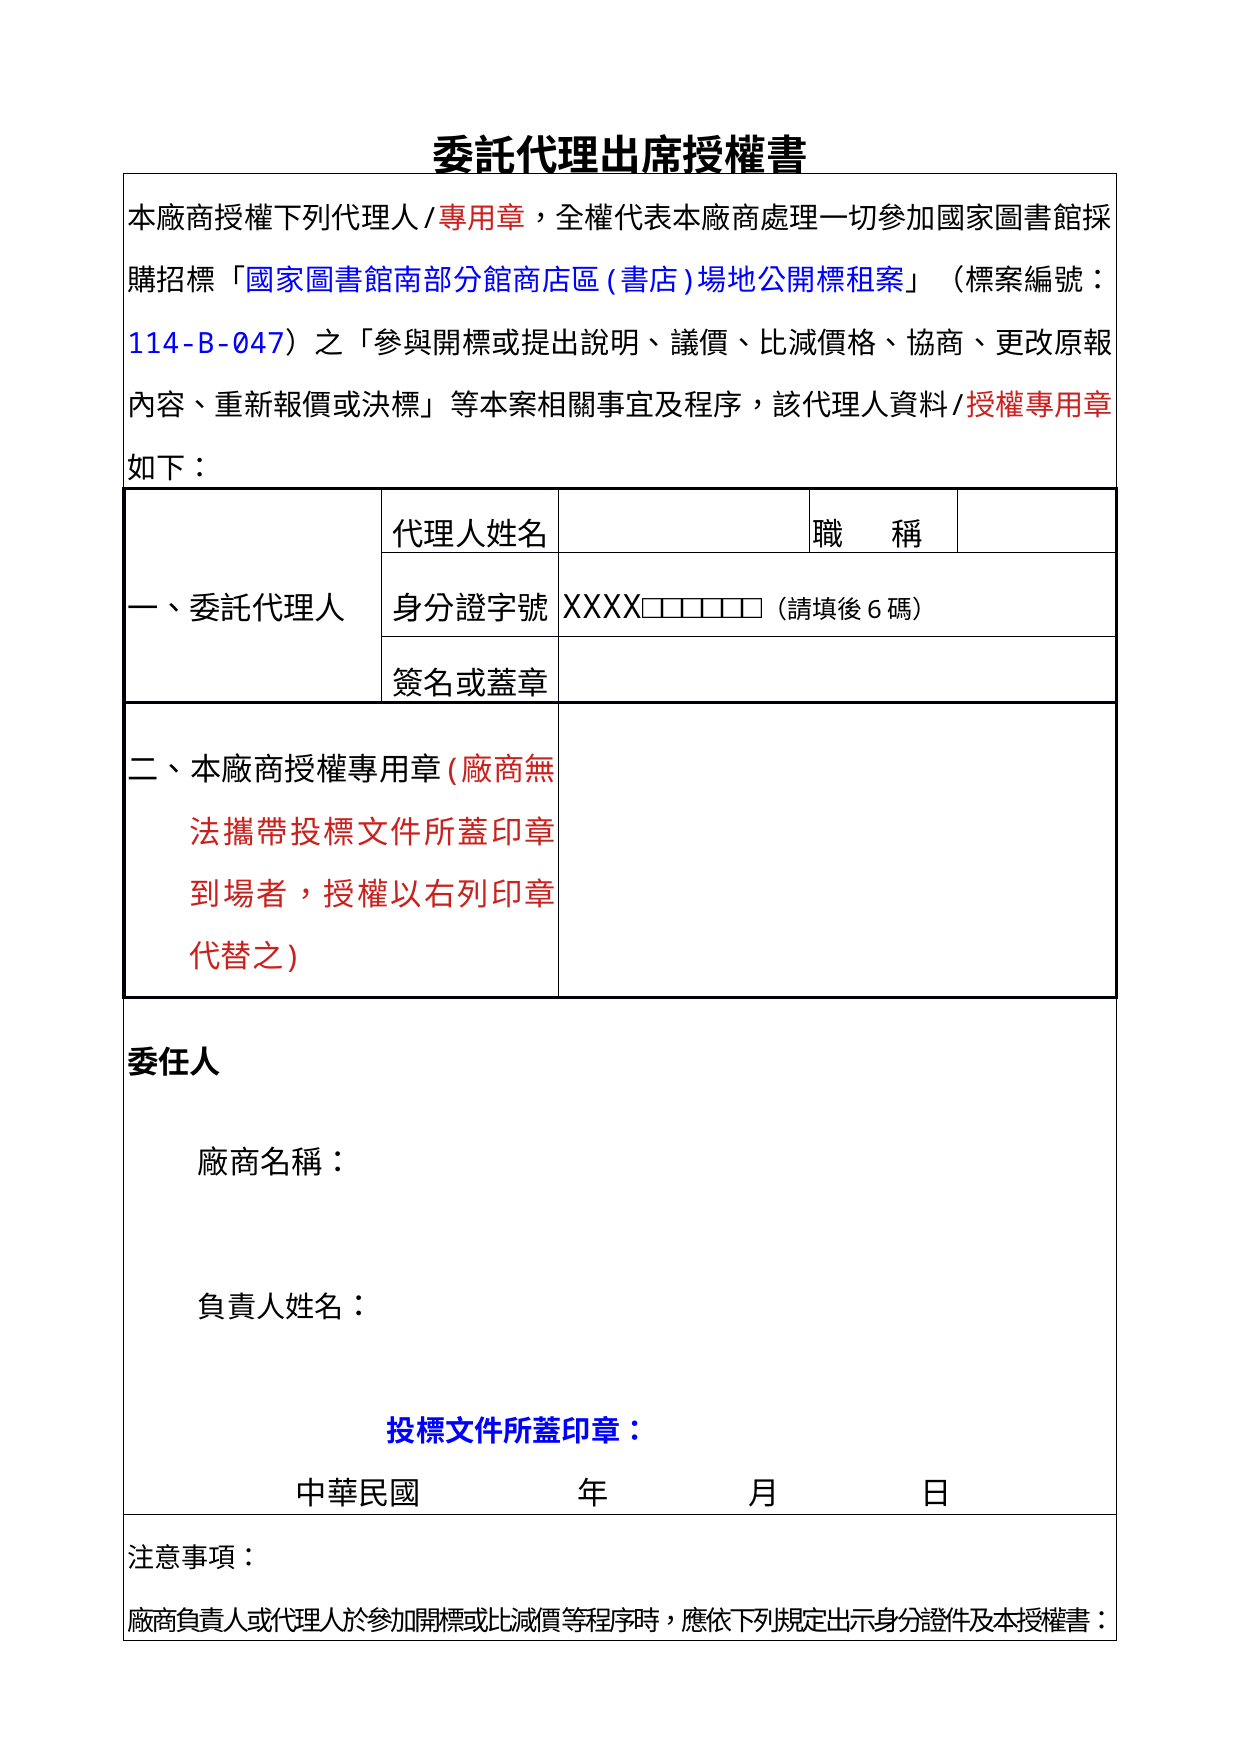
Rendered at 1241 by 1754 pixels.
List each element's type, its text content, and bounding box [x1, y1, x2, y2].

table_header 本廠商授權下列代理人/專用章，全權代表本廠商處理一切參加國家圖書館採購招標「國家圖書館南部分館商店區(書店)場地公開標租案」（標案編號：114-B-047）之「參與開標或提出說明、議價、比減價格、協商、更改原報內容、重新報價或決標」等本案相關事宜及程序，該代理人資料/授權專用章如下： [124, 174, 1116, 487]
table_cell [958, 490, 1115, 552]
table_cell 二、本廠商授權專用章(廠商無法攜帶投標文件所蓋印章到場者，授權以右列印章代替之) [126, 704, 558, 996]
table_cell 注意事項： 廠商負責人或代理人於參加開標或比減價等程序時，應依下列規定出示身分證件及本授權書： 投標廠商若由負責人攜帶投標文件所蓋之公司印章及負責人印章親至開標地點，應出示身分證件，本授權書無須填寫出示；若攜帶授權專用章（非投標文件所蓋印章）者，應填寫本授權書(免填寫委託代理人欄位)，並於開標當日出示本授權書（或將本授權書置於投標文件內）及身分證明文件。 投標廠商若委由代理人出席應於開標當日出示本授權書（或將本授權書置於投標文件內）及身分證明文件，若當日攜帶投標文件所蓋之公司印章及負責人印章親至開標地點，本授權書欄位二免蓋授權專用章；若當日攜帶授權專用章（非投標文件所蓋印章）者，則應完整填寫本授權書。 本授權書自簽發之日起生效。 [124, 1515, 1116, 1639]
text 委託代理出席授權書 [118, 111, 1122, 173]
table_cell [559, 637, 1115, 701]
table_cell 簽名或蓋章 [382, 637, 558, 701]
table_cell 職 稱 [810, 490, 957, 552]
table_cell [559, 704, 1115, 996]
table_cell 委任人 廠商名稱： 負責人姓名： 投標文件所蓋印章： 中華民國 年 月 日 [124, 999, 1116, 1513]
table_cell [559, 490, 809, 552]
table_cell XXXX□□□□□□（請填後6碼） [559, 553, 1115, 636]
table_cell 代理人姓名 [382, 490, 558, 552]
table_cell 一、委託代理人 [126, 490, 381, 701]
table_cell 身分證字號 [382, 553, 558, 636]
